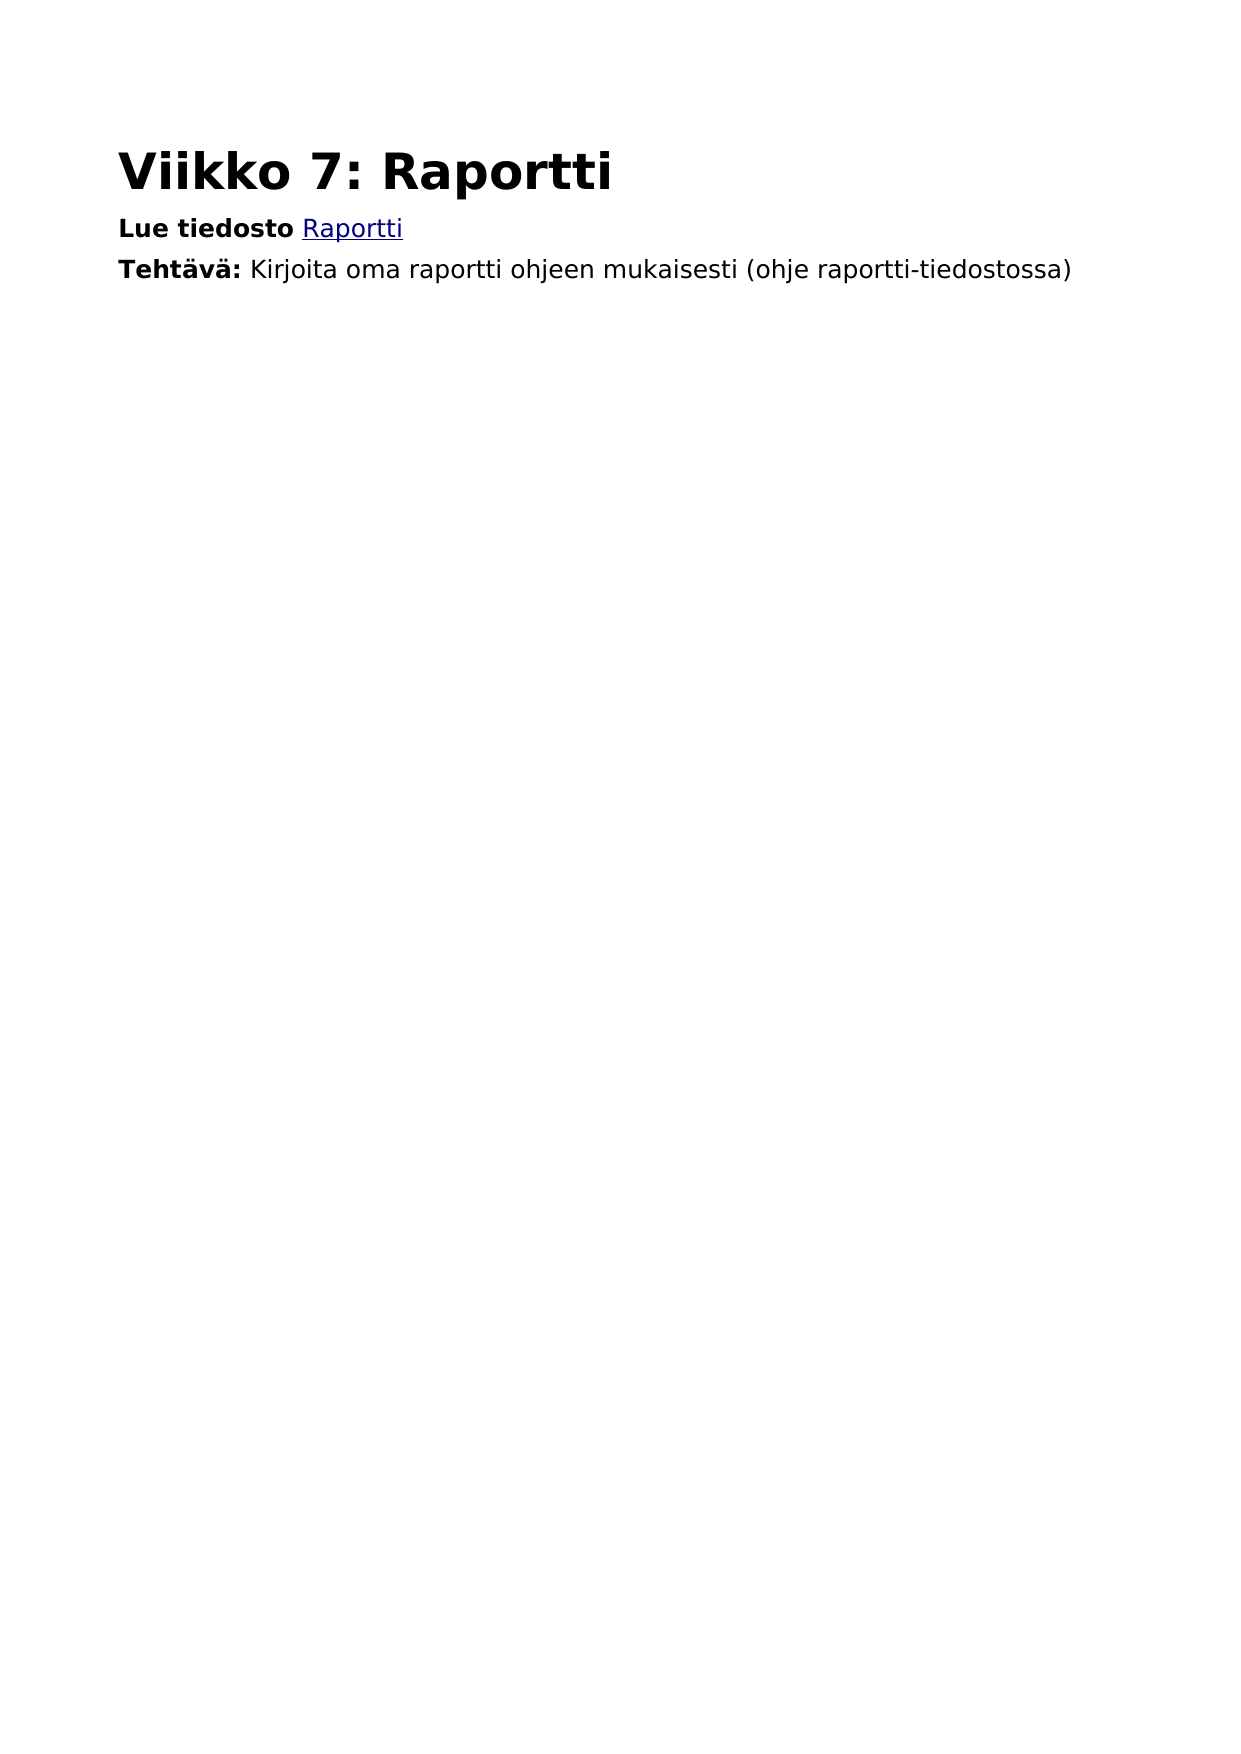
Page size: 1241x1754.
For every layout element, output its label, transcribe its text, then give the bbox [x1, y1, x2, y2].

text Tehtävä: Kirjoita oma raportti ohjeen mukaisesti (ohje raportti-tiedostossa) [118, 256, 1122, 285]
text Lue tiedosto Raportti [118, 214, 1122, 243]
subtitle Viikko 7: Raportti [118, 143, 1122, 201]
